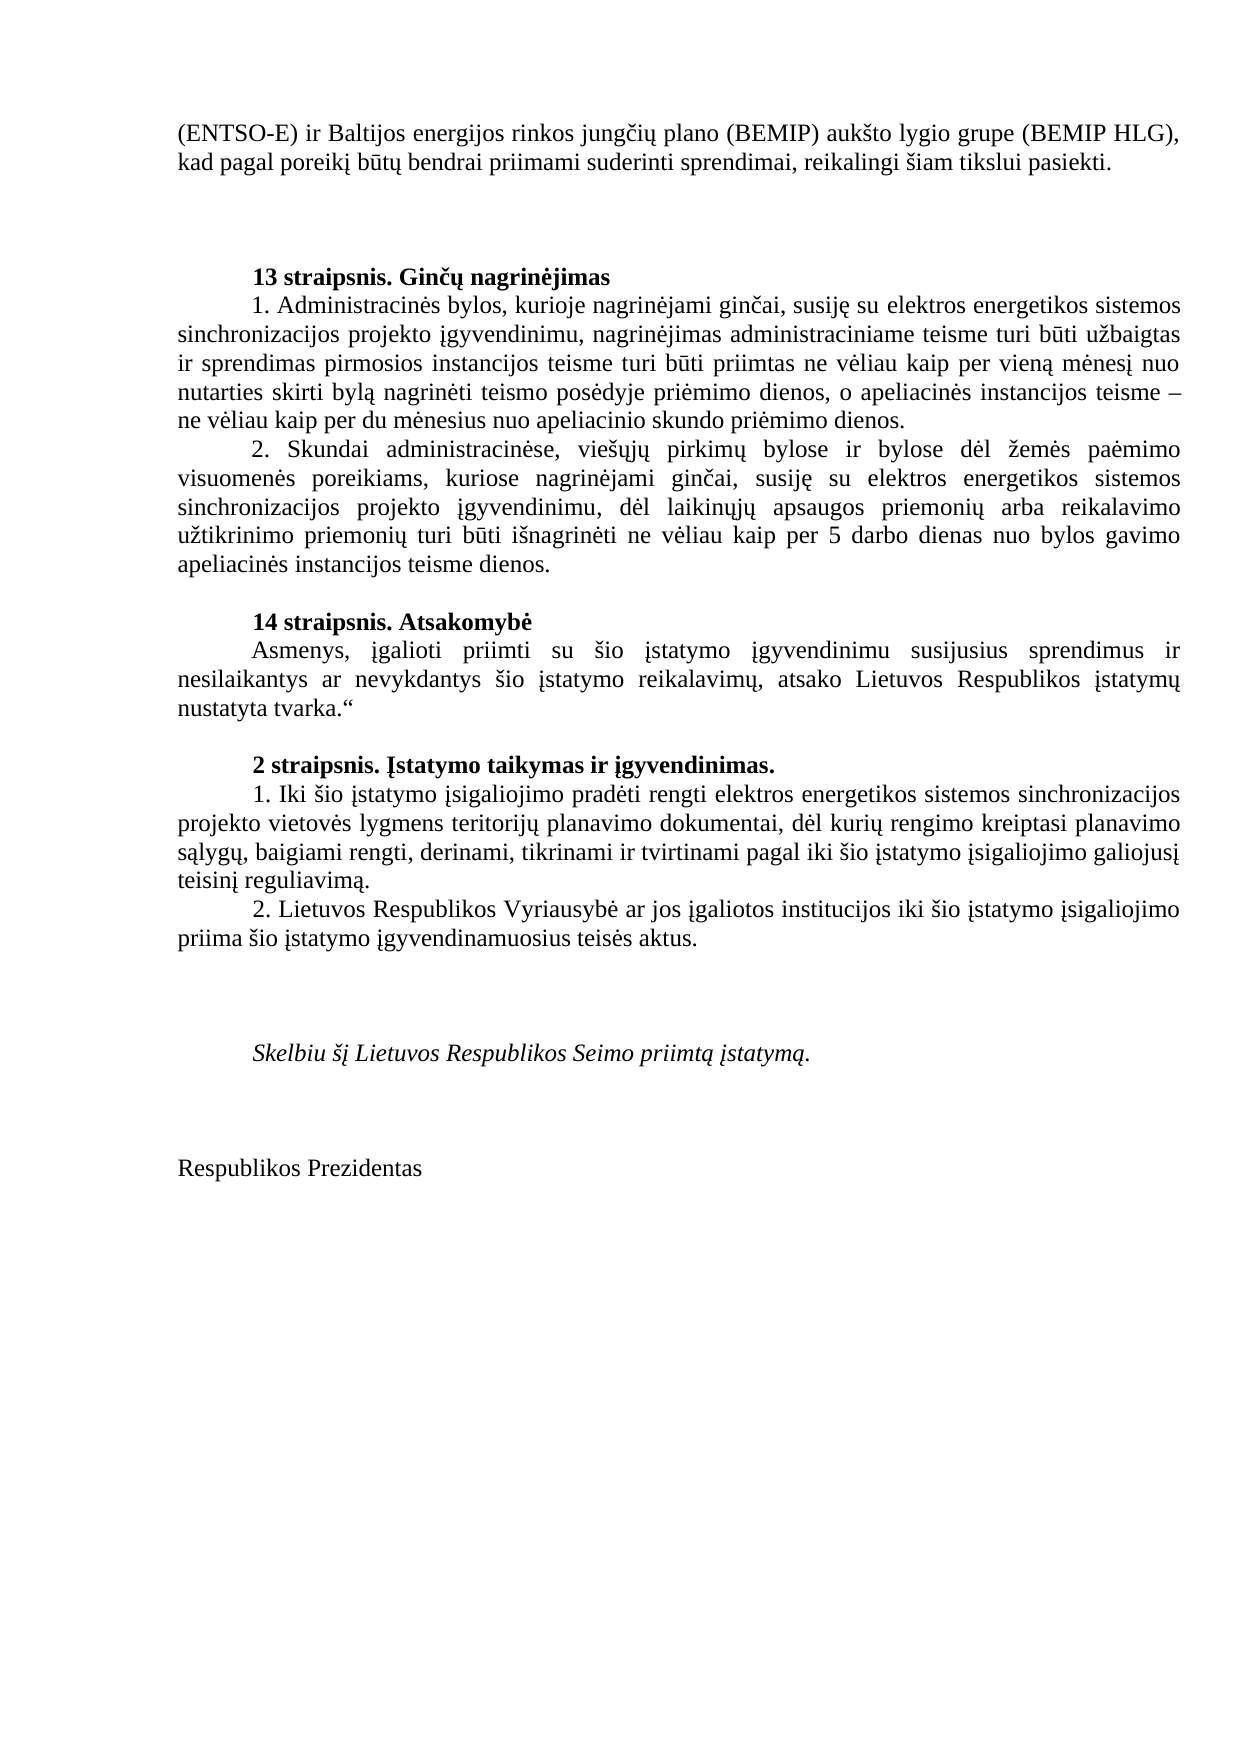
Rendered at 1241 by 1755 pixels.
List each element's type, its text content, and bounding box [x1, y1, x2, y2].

text 2. Lietuvos Respublikos Vyriausybė ar jos įgaliotos institucijos iki šio įstatymo įsigaliojimo priima šio įstatymo įgyvendinamuosius teisės aktus. [177, 894, 1181, 952]
text 1. Iki šio įstatymo įsigaliojimo pradėti rengti elektros energetikos sistemos sinchronizacijos projekto vietovės lygmens teritorijų planavimo dokumentai, dėl kurių rengimo kreiptasi planavimo sąlygų, baigiami rengti, derinami, tikrinami ir tvirtinami pagal iki šio įstatymo įsigaliojimo galiojusį teisinį reguliavimą. [177, 779, 1181, 894]
text Skelbiu šį Lietuvos Respublikos Seimo priimtą įstatymą. [177, 1038, 1181, 1067]
text Respublikos Prezidentas [177, 1153, 1181, 1182]
text (ENTSO-E) ir Baltijos energijos rinkos jungčių plano (BEMIP) aukšto lygio grupe (BEMIP HLG), kad pagal poreikį būtų bendrai priimami suderinti sprendimai, reikalingi šiam tikslui pasiekti. [177, 118, 1181, 176]
text 14 straipsnis. Atsakomybė [177, 607, 1181, 636]
text 13 straipsnis. Ginčų nagrinėjimas [177, 262, 1181, 291]
text 2. Skundai administracinėse, viešųjų pirkimų bylose ir bylose dėl žemės paėmimo visuomenės poreikiams, kuriose nagrinėjami ginčai, susiję su elektros energetikos sistemos sinchronizacijos projekto įgyvendinimu, dėl laikinųjų apsaugos priemonių arba reikalavimo užtikrinimo priemonių turi būti išnagrinėti ne vėliau kaip per 5 darbo dienas nuo bylos gavimo apeliacinės instancijos teisme dienos. [177, 434, 1181, 578]
text 2 straipsnis. Įstatymo taikymas ir įgyvendinimas. [177, 751, 1181, 779]
text Asmenys, įgalioti priimti su šio įstatymo įgyvendinimu susijusius sprendimus ir nesilaikantys ar nevykdantys šio įstatymo reikalavimų, atsako Lietuvos Respublikos įstatymų nustatyta tvarka.“ [177, 636, 1181, 722]
text 1. Administracinės bylos, kurioje nagrinėjami ginčai, susiję su elektros energetikos sistemos sinchronizacijos projekto įgyvendinimu, nagrinėjimas administraciniame teisme turi būti užbaigtas ir sprendimas pirmosios instancijos teisme turi būti priimtas ne vėliau kaip per vieną mėnesį nuo nutarties skirti bylą nagrinėti teismo posėdyje priėmimo dienos, o apeliacinės instancijos teisme – ne vėliau kaip per du mėnesius nuo apeliacinio skundo priėmimo dienos. [177, 291, 1181, 434]
